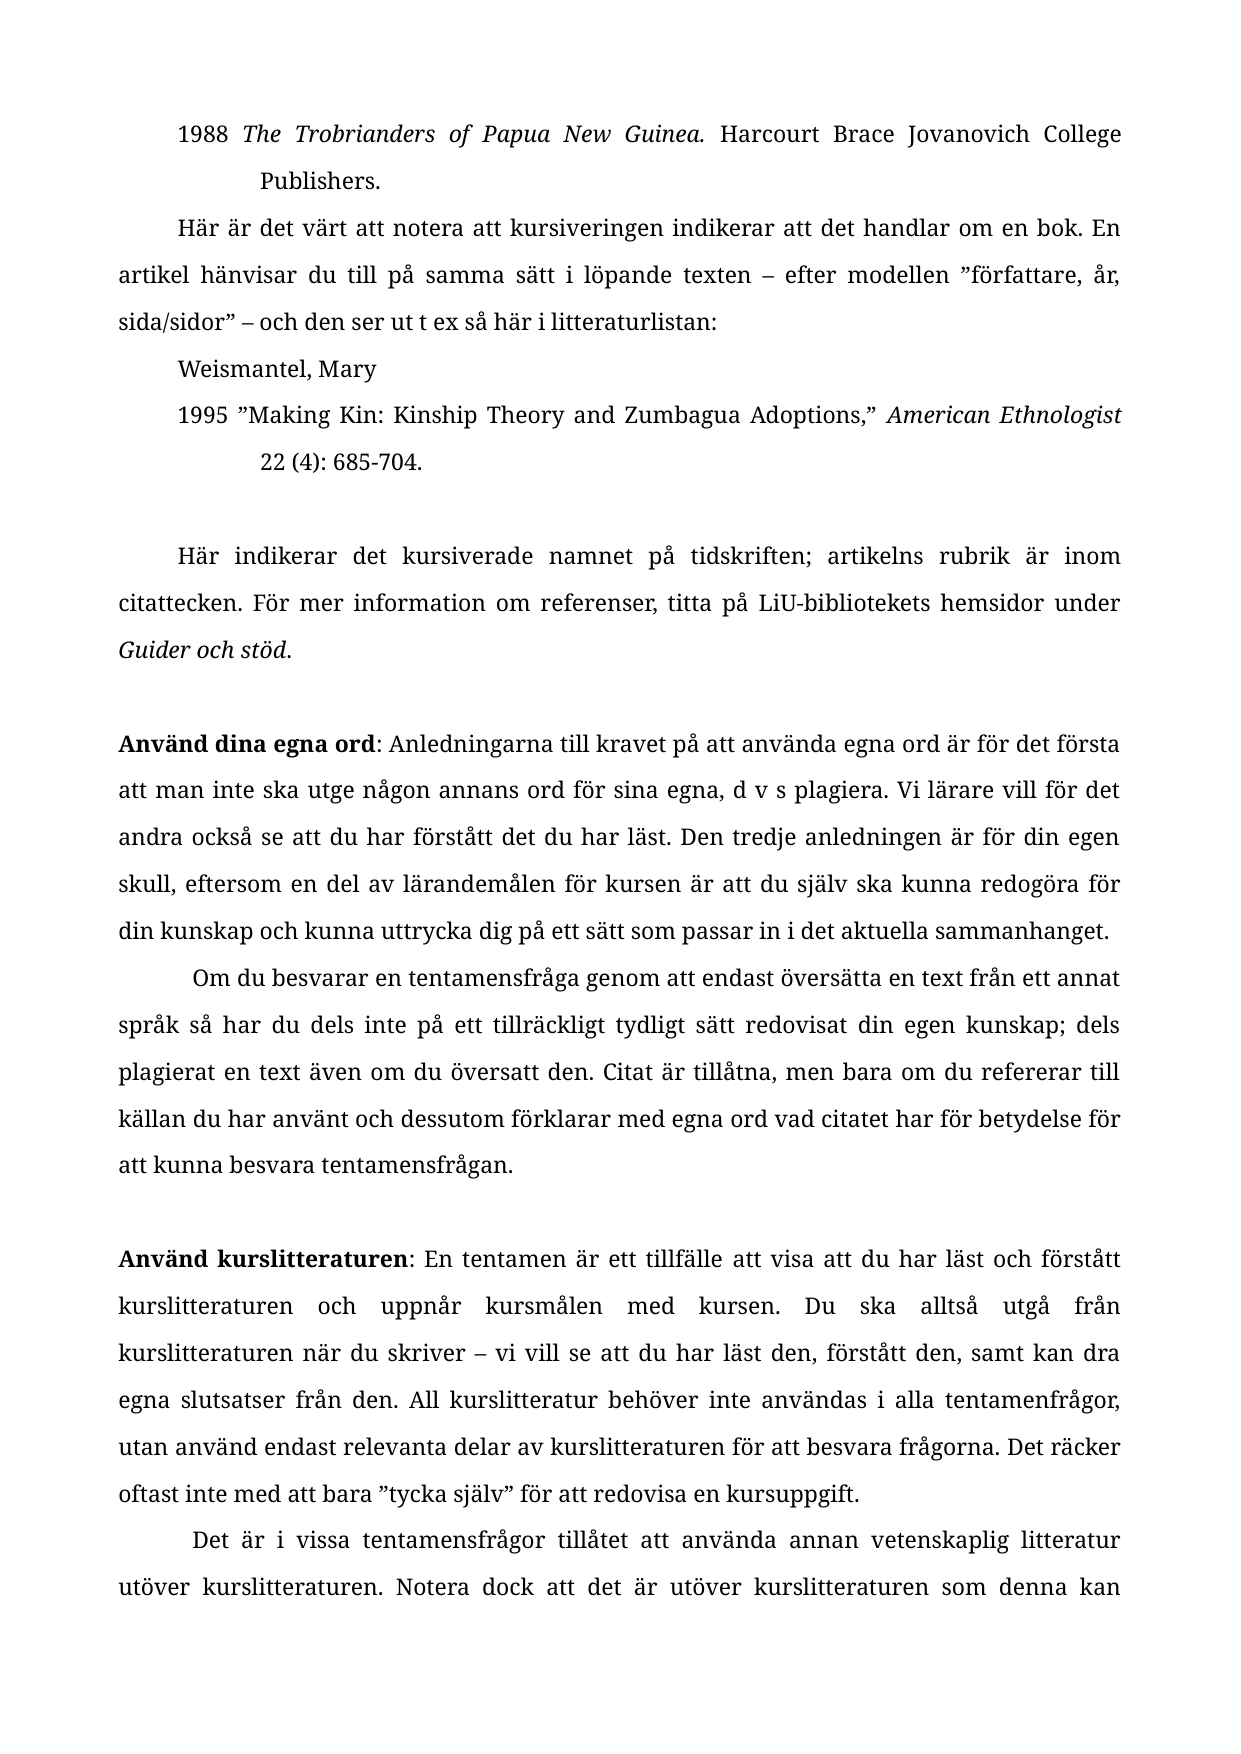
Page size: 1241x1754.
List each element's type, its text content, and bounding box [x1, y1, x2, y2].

text Använd dina egna ord: Anledningarna till kravet på att använda egna ord är för det första att man inte ska utge någon annans ord för sina egna, d v s plagiera. Vi lärare vill för det andra också se att du har förstått det du har läst. Den tredje anledningen är för din egen skull, eftersom en del av lärandemålen för kursen är att du själv ska kunna redogöra för din kunskap och kunna uttrycka dig på ett sätt som passar in i det aktuella sammanhanget. [118, 727, 1122, 946]
text Här är det värt att notera att kursiveringen indikerar att det handlar om en bok. En artikel hänvisar du till på samma sätt i löpande texten – efter modellen ”författare, år, sida/sidor” – och den ser ut t ex så här i litteraturlistan: [118, 212, 1122, 337]
text Om du besvarar en tentamensfråga genom att endast översätta en text från ett annat språk så har du dels inte på ett tillräckligt tydligt sätt redovisat din egen kunskap; dels plagierat en text även om du översatt den. Citat är tillåtna, men bara om du refererar till källan du har använt och dessutom förklarar med egna ord vad citatet har för betydelse för att kunna besvara tentamensfrågan. [118, 962, 1122, 1181]
text 1995 ”Making Kin: Kinship Theory and Zumbagua Adoptions,” American Ethnologist 22 (4): 685-704. [177, 399, 1122, 477]
text Här indikerar det kursiverade namnet på tidskriften; artikelns rubrik är inom citattecken. För mer information om referenser, titta på LiU-bibliotekets hemsidor under Guider och stöd. [118, 540, 1122, 665]
text 1988 The Trobrianders of Papua New Guinea. Harcourt Brace Jovanovich College Publishers. [177, 118, 1122, 196]
text Använd kurslitteraturen: En tentamen är ett tillfälle att visa att du har läst och förstått kurslitteraturen och uppnår kursmålen med kursen. Du ska alltså utgå från kurslitteraturen när du skriver – vi vill se att du har läst den, förstått den, samt kan dra egna slutsatser från den. All kurslitteratur behöver inte användas i alla tentamenfrågor, utan använd endast relevanta delar av kurslitteraturen för att besvara frågorna. Det räcker oftast inte med att bara ”tycka själv” för att redovisa en kursuppgift. [118, 1243, 1122, 1509]
text Det är i vissa tentamensfrågor tillåtet att använda annan vetenskaplig litteratur utöver kurslitteraturen. Notera dock att det är utöver kurslitteraturen som denna kan [118, 1524, 1122, 1602]
text Weismantel, Mary [177, 352, 1122, 384]
